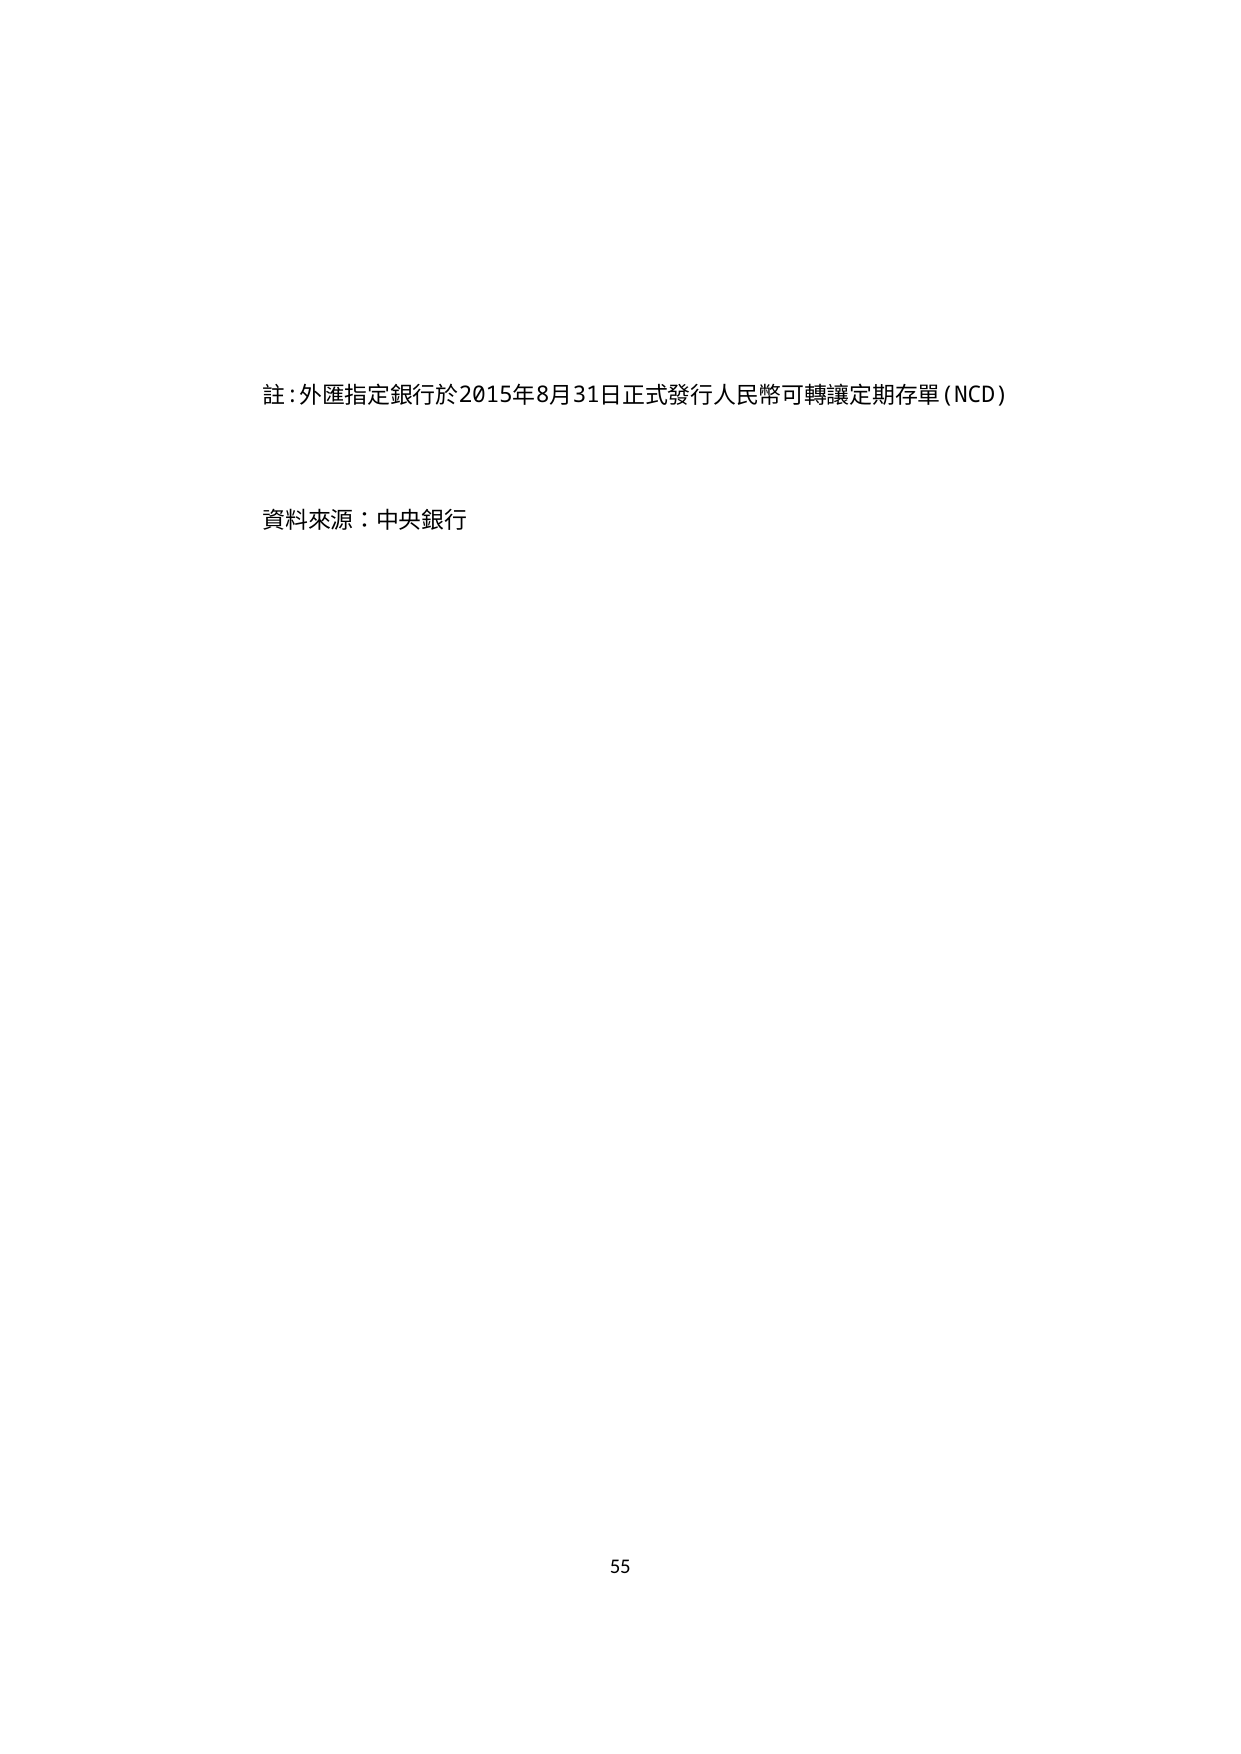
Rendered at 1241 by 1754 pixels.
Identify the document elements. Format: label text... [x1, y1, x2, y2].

text 註:外匯指定銀行於2015年8月31日正式發行人民幣可轉讓定期存單(NCD) [262, 352, 1053, 414]
text 資料來源：中央銀行 [262, 477, 1053, 539]
